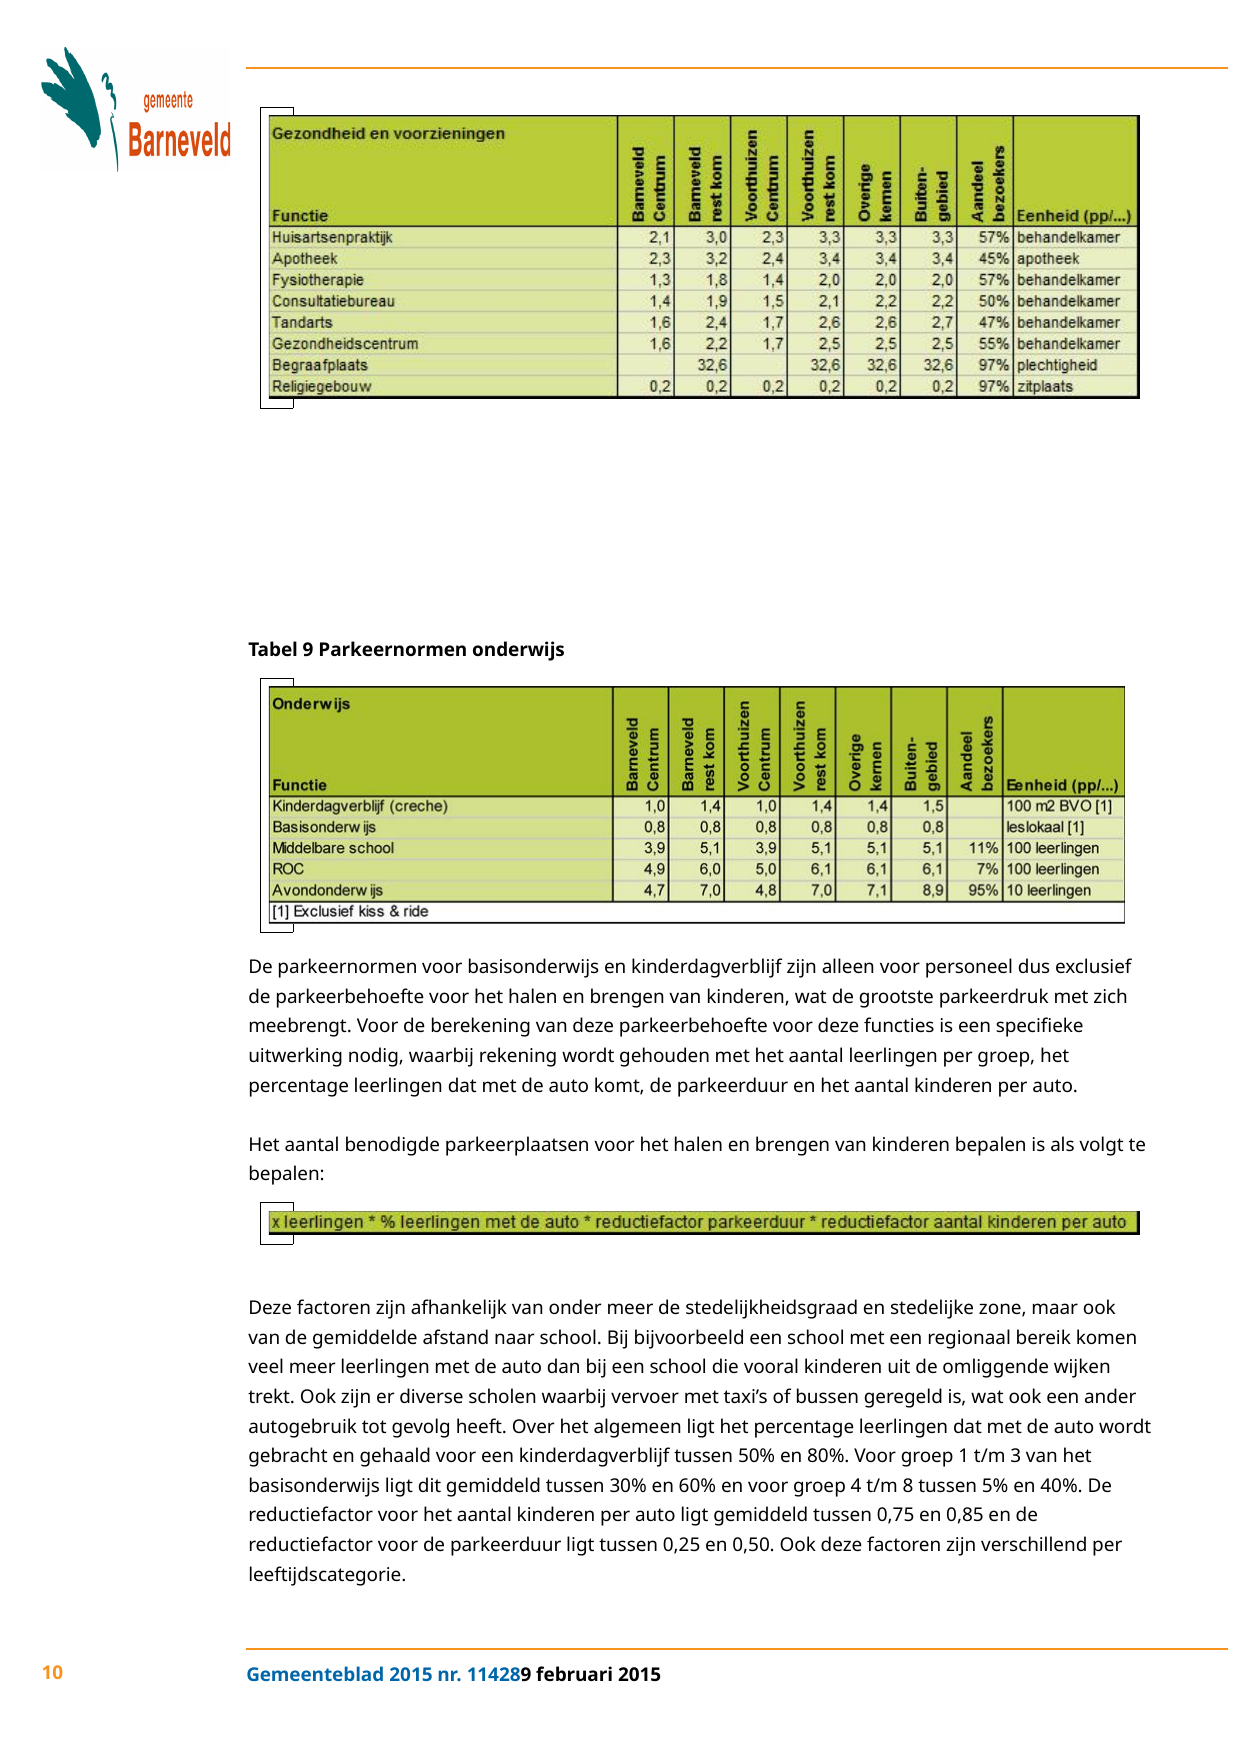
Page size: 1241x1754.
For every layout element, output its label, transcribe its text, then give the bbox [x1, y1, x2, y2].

text Het aantal benodigde parkeerplaatsen voor het halen en brengen van kinderen bepalen is als volgt te bepalen: [248, 1131, 1152, 1186]
text Deze factoren zijn afhankelijk van onder meer de stedelijkheidsgraad en stedelijke zone, maar ook van de gemiddelde afstand naar school. Bij bijvoorbeeld een school met een regionaal bereik komen veel meer leerlingen met de auto dan bij een school die vooral kinderen uit de omliggende wijken trekt. Ook zijn er diverse scholen waarbij vervoer met taxi’s of bussen geregeld is, wat ook een ander autogebruik tot gevolg heeft. Over het algemeen ligt het percentage leerlingen dat met de auto wordt gebracht en gehaald voor een kinderdagverblijf tussen 50% en 80%. Voor groep 1 t/m 3 van het basisonderwijs ligt dit gemiddeld tussen 30% en 60% en voor groep 4 t/m 8 tussen 5% en 40%. De reductiefactor voor het aantal kinderen per auto ligt gemiddeld tussen 0,75 en 0,85 en de reductiefactor voor de parkeerduur ligt tussen 0,25 en 0,50. Ook deze factoren zijn verschillend per leeftijdscategorie. [248, 1294, 1152, 1586]
picture [268, 1211, 1140, 1235]
picture [268, 686, 1125, 924]
text De parkeernormen voor basisonderwijs en kinderdagverblijf zijn alleen voor personeel dus exclusief de parkeerbehoefte voor het halen en brengen van kinderen, wat de grootste parkeerdruk met zich meebrengt. Voor de berekening van deze parkeerbehoefte voor deze functies is een specifieke uitwerking nodig, waarbij rekening wordt gehouden met het aantal leerlingen per groep, het percentage leerlingen dat met de auto komt, de parkeerduur en het aantal kinderen per auto. [248, 953, 1152, 1097]
picture [268, 115, 1140, 399]
text Tabel 9 Parkeernormen onderwijs [248, 636, 1152, 662]
picture [41, 47, 231, 172]
